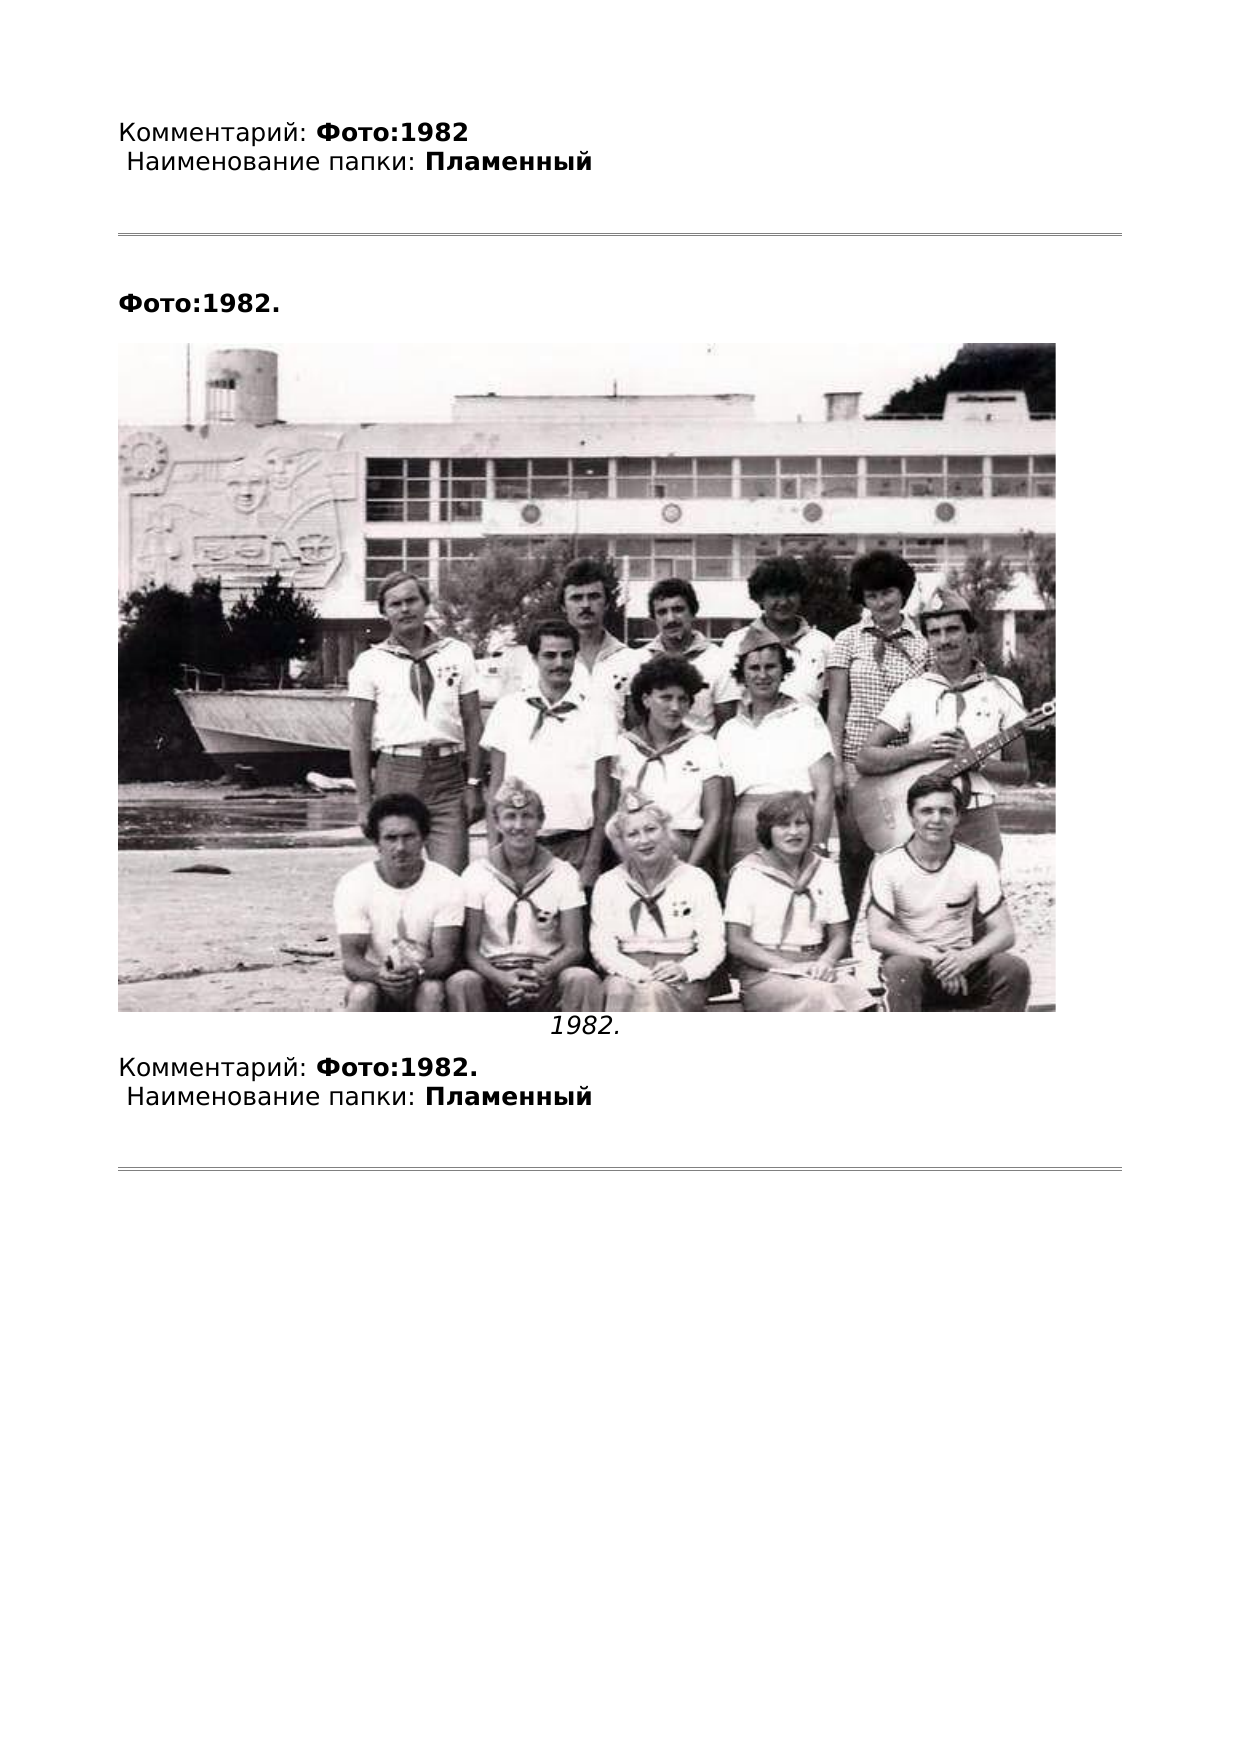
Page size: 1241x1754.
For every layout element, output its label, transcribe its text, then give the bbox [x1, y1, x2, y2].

text Комментарий: Фото:1982. Наименование папки: Пламенный [118, 1053, 1122, 1140]
text Комментарий: Фото:1982 Наименование папки: Пламенный [118, 118, 1122, 206]
picture [118, 343, 1056, 1012]
subtitle Фото:1982. [118, 289, 1122, 319]
text 1982. [118, 1012, 1056, 1040]
